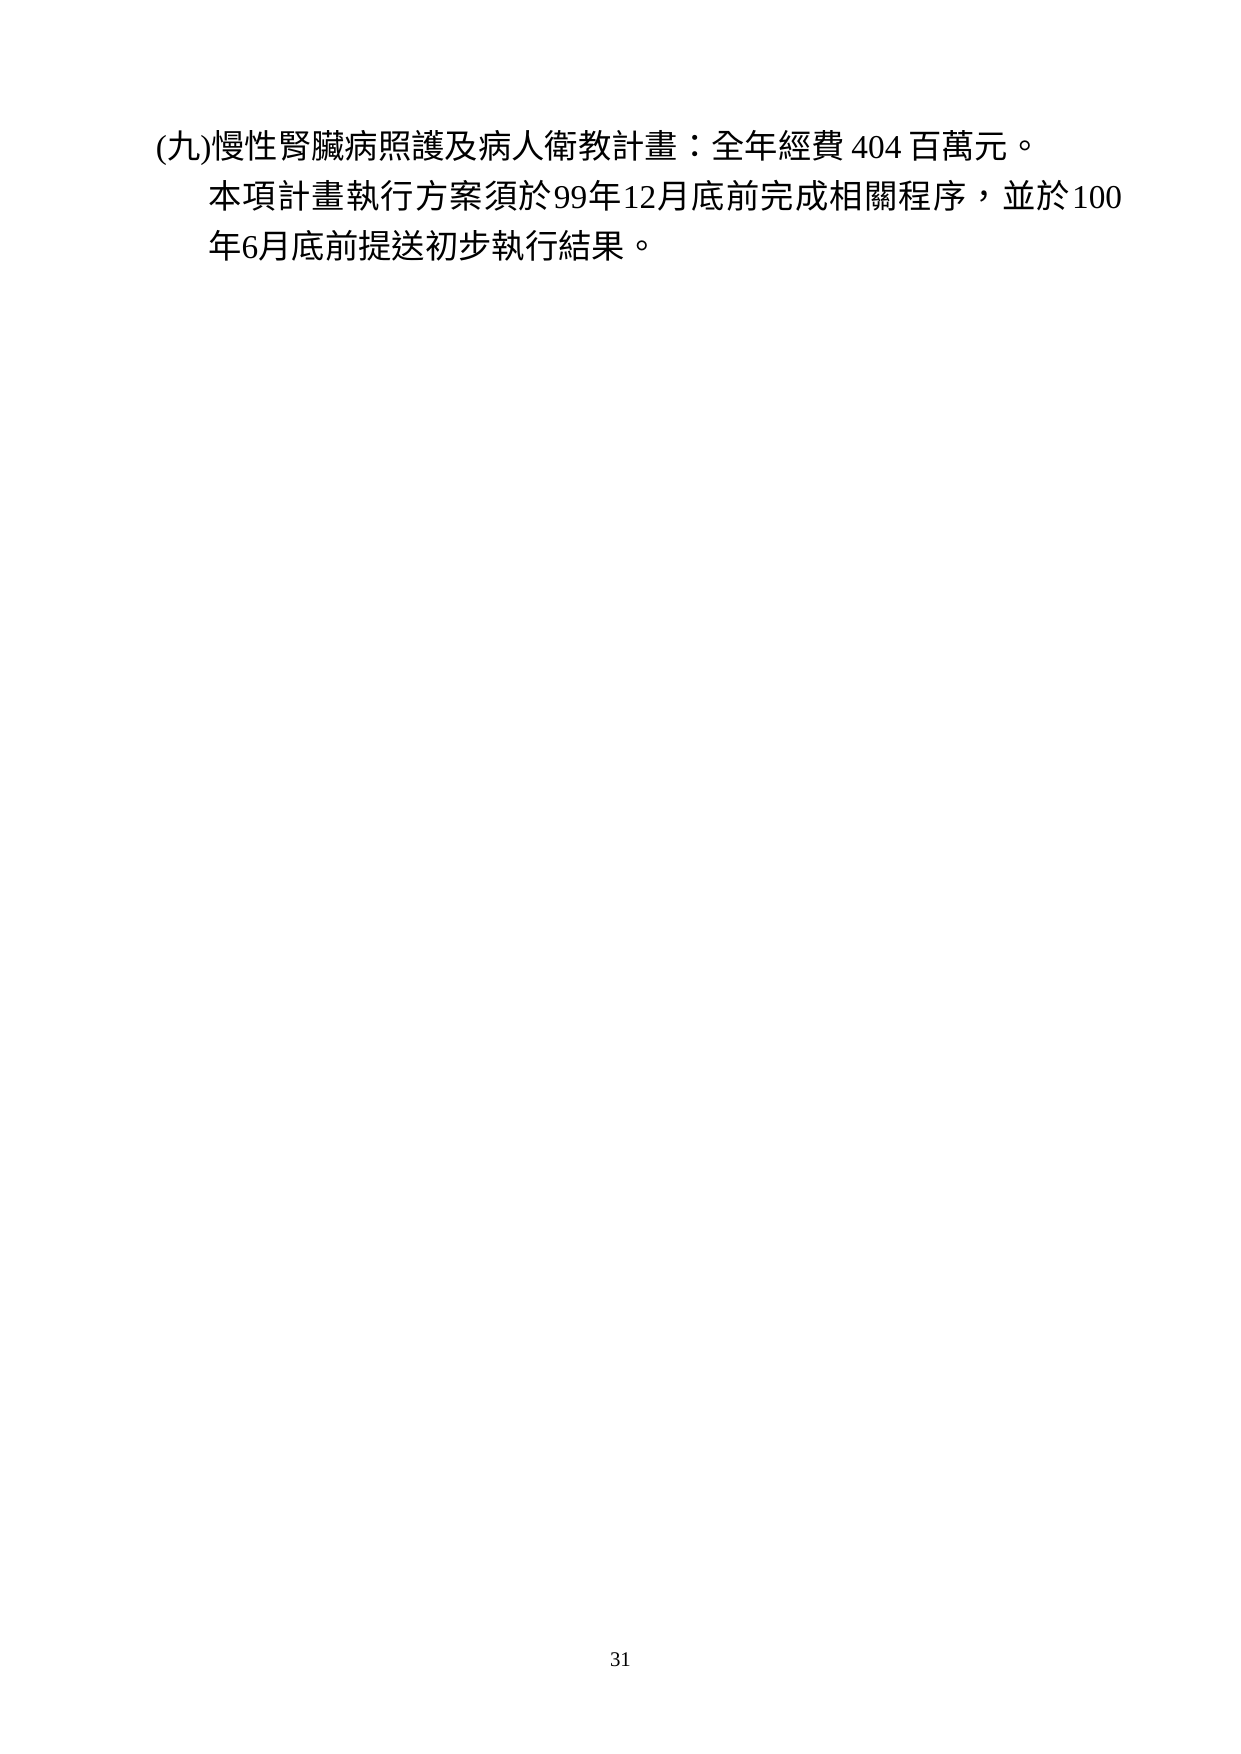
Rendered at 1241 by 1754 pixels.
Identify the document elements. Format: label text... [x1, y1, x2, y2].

text (九)慢性腎臟病照護及病人衛教計畫：全年經費404百萬元。 [156, 118, 1122, 168]
text 本項計畫執行方案須於99年12月底前完成相關程序，並於100年6月底前提送初步執行結果。 [208, 168, 1122, 268]
